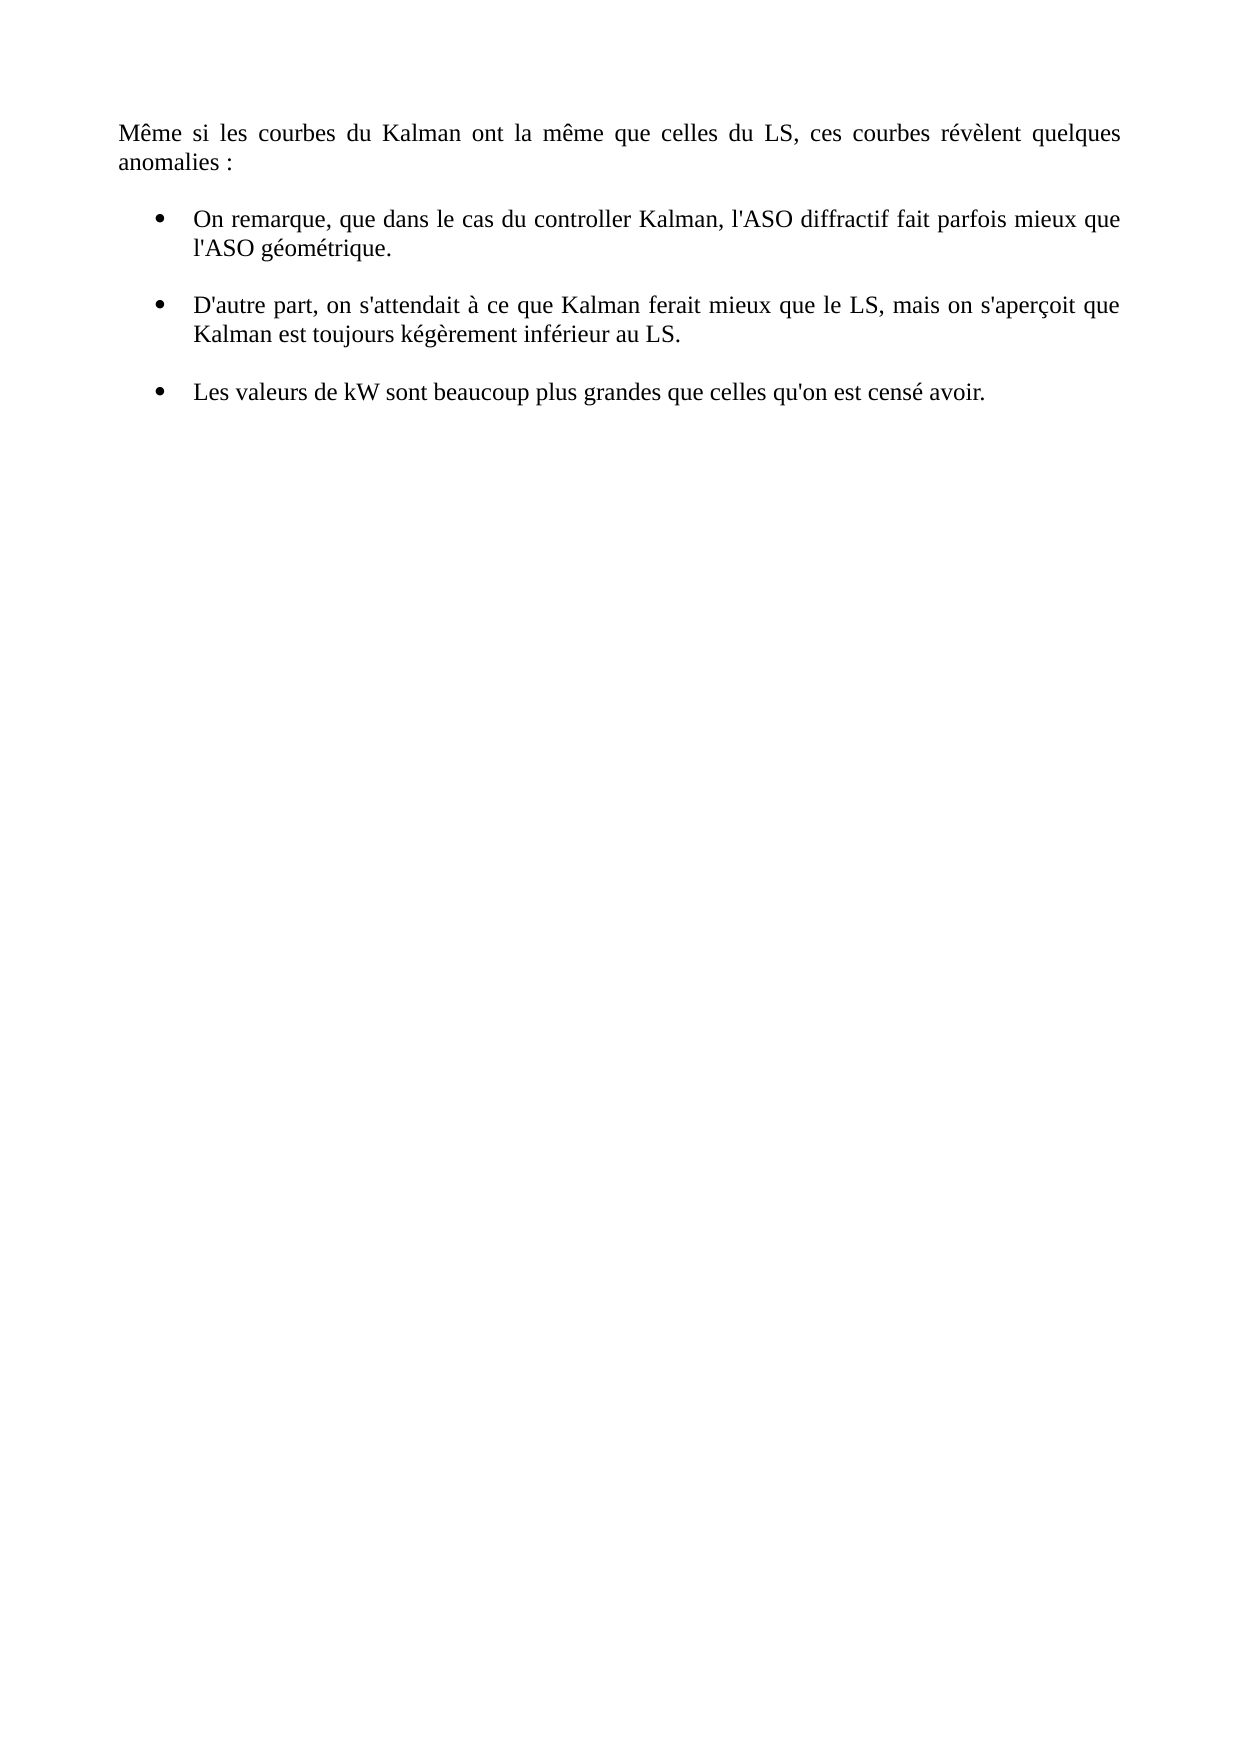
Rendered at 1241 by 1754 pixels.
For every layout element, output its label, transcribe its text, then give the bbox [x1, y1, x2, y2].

text Même si les courbes du Kalman ont la même que celles du LS, ces courbes révèlent quelques anomalies : [118, 118, 1122, 176]
list Les valeurs de kW sont beaucoup plus grandes que celles qu'on est censé avoir. [156, 377, 1122, 406]
list D'autre part, on s'attendait à ce que Kalman ferait mieux que le LS, mais on s'aperçoit que Kalman est toujours kégèrement inférieur au LS. [156, 291, 1122, 348]
list On remarque, que dans le cas du controller Kalman, l'ASO diffractif fait parfois mieux que l'ASO géométrique. [156, 204, 1122, 262]
